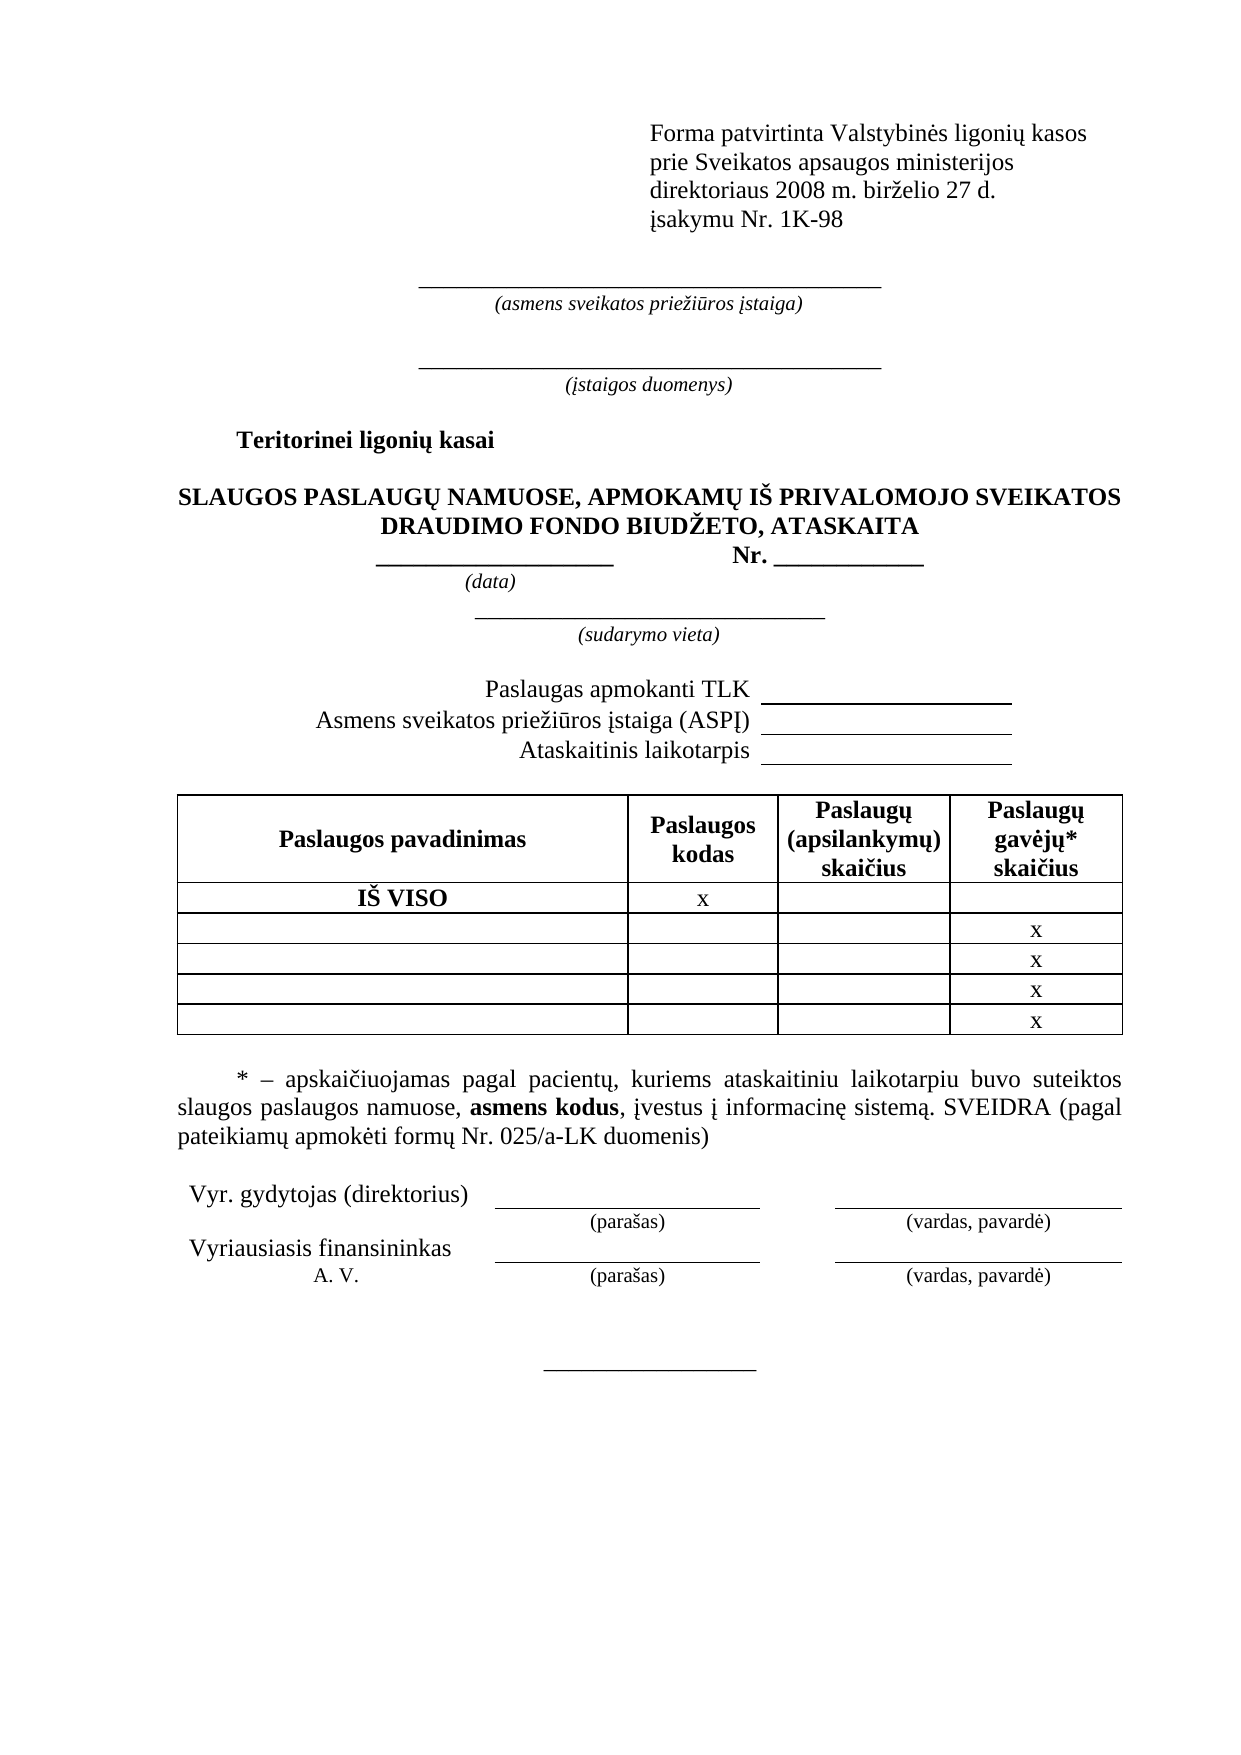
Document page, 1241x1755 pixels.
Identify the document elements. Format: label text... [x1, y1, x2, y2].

table_cell [779, 975, 949, 1003]
table_cell A. V. [177, 1262, 494, 1287]
table_cell Ataskaitinis laikotarpis [287, 734, 761, 764]
table_cell x [951, 914, 1122, 942]
text Forma patvirtinta Valstybinės ligonių kasos prie Sveikatos apsaugos ministerijos direktoriaus 2008 m. birželio 27 d. [649, 118, 1122, 204]
text Teritorinei ligonių kasai [177, 425, 1122, 454]
table_cell [178, 1005, 627, 1033]
table_header [761, 674, 1012, 703]
table_header Paslaugos kodas [629, 796, 777, 882]
table_cell (parašas) [495, 1209, 760, 1233]
table_cell [761, 705, 1012, 733]
table_cell x [951, 1005, 1122, 1033]
table_cell (vardas, pavardė) [835, 1209, 1122, 1233]
table_cell [495, 1288, 760, 1316]
table_cell [177, 1208, 494, 1233]
table_cell [178, 975, 627, 1003]
table_cell IŠ VISO [178, 883, 627, 912]
text SLAUGOS PASLAUGŲ NAMUOSE, APMOKAMŲ IŠ PRIVALOMOJO SVEIKATOS DRAUDIMO FONDO BIUDŽETO, ATASKAITA [177, 482, 1122, 540]
table_header [760, 1179, 835, 1207]
table_cell [951, 883, 1122, 912]
text (sudarymo vieta) [177, 622, 1122, 646]
text (įstaigos duomenys) [177, 372, 1122, 396]
text (data) [177, 569, 1122, 593]
table_cell [779, 883, 949, 912]
text _____________________________________ [177, 262, 1122, 291]
table_cell Asmens sveikatos priežiūros įstaiga (ASPĮ) [287, 703, 761, 733]
table_header Paslaugos pavadinimas [178, 796, 627, 882]
table_cell [760, 1208, 835, 1233]
table_cell [779, 944, 949, 973]
table_cell [760, 1262, 835, 1287]
table_cell [177, 1288, 494, 1316]
text įsakymu Nr. 1K-98 [649, 204, 1122, 233]
table_cell x [629, 883, 777, 912]
table_cell x [951, 975, 1122, 1003]
table_cell Vyriausiasis finansininkas [177, 1233, 494, 1262]
table_cell [178, 944, 627, 973]
table_cell [835, 1233, 1122, 1262]
text _________________ [177, 1345, 1122, 1374]
table_cell x [951, 944, 1122, 973]
table_cell [760, 1233, 835, 1262]
table_cell (vardas, pavardė) [835, 1263, 1122, 1287]
text (asmens sveikatos priežiūros įstaiga) [177, 291, 1122, 315]
table_cell [629, 1005, 777, 1033]
table_cell [779, 1005, 949, 1033]
table_cell [629, 975, 777, 1003]
table_cell [629, 944, 777, 973]
text _____________________________________ [177, 343, 1122, 372]
table_cell [178, 914, 627, 942]
table_cell [495, 1233, 760, 1262]
table_cell [629, 914, 777, 942]
table_cell (parašas) [495, 1263, 760, 1287]
table_header Paslaugų (apsilankymų) skaičius [779, 796, 949, 882]
table_header Paslaugų gavėjų* skaičius [951, 796, 1122, 882]
table_header Vyr. gydytojas (direktorius) [177, 1179, 494, 1207]
table_header Paslaugas apmokanti TLK [287, 674, 761, 703]
text * – apskaičiuojamas pagal pacientų, kuriems ataskaitiniu laikotarpiu buvo suteiktos slaugos paslaugos namuose, asmens kodus, įvestus į informacinę sistemą. SVEIDRA (pagal pateikiamų apmokėti formų Nr. 025/a-LK duomenis) [177, 1064, 1122, 1150]
text ___________________ Nr. ____________ [177, 540, 1122, 569]
table_cell [760, 1288, 835, 1316]
text ____________________________ [177, 593, 1122, 622]
table_cell [779, 914, 949, 942]
table_cell [835, 1288, 1122, 1316]
table_cell [761, 735, 1012, 764]
table_header [835, 1179, 1122, 1207]
table_header [495, 1179, 760, 1207]
